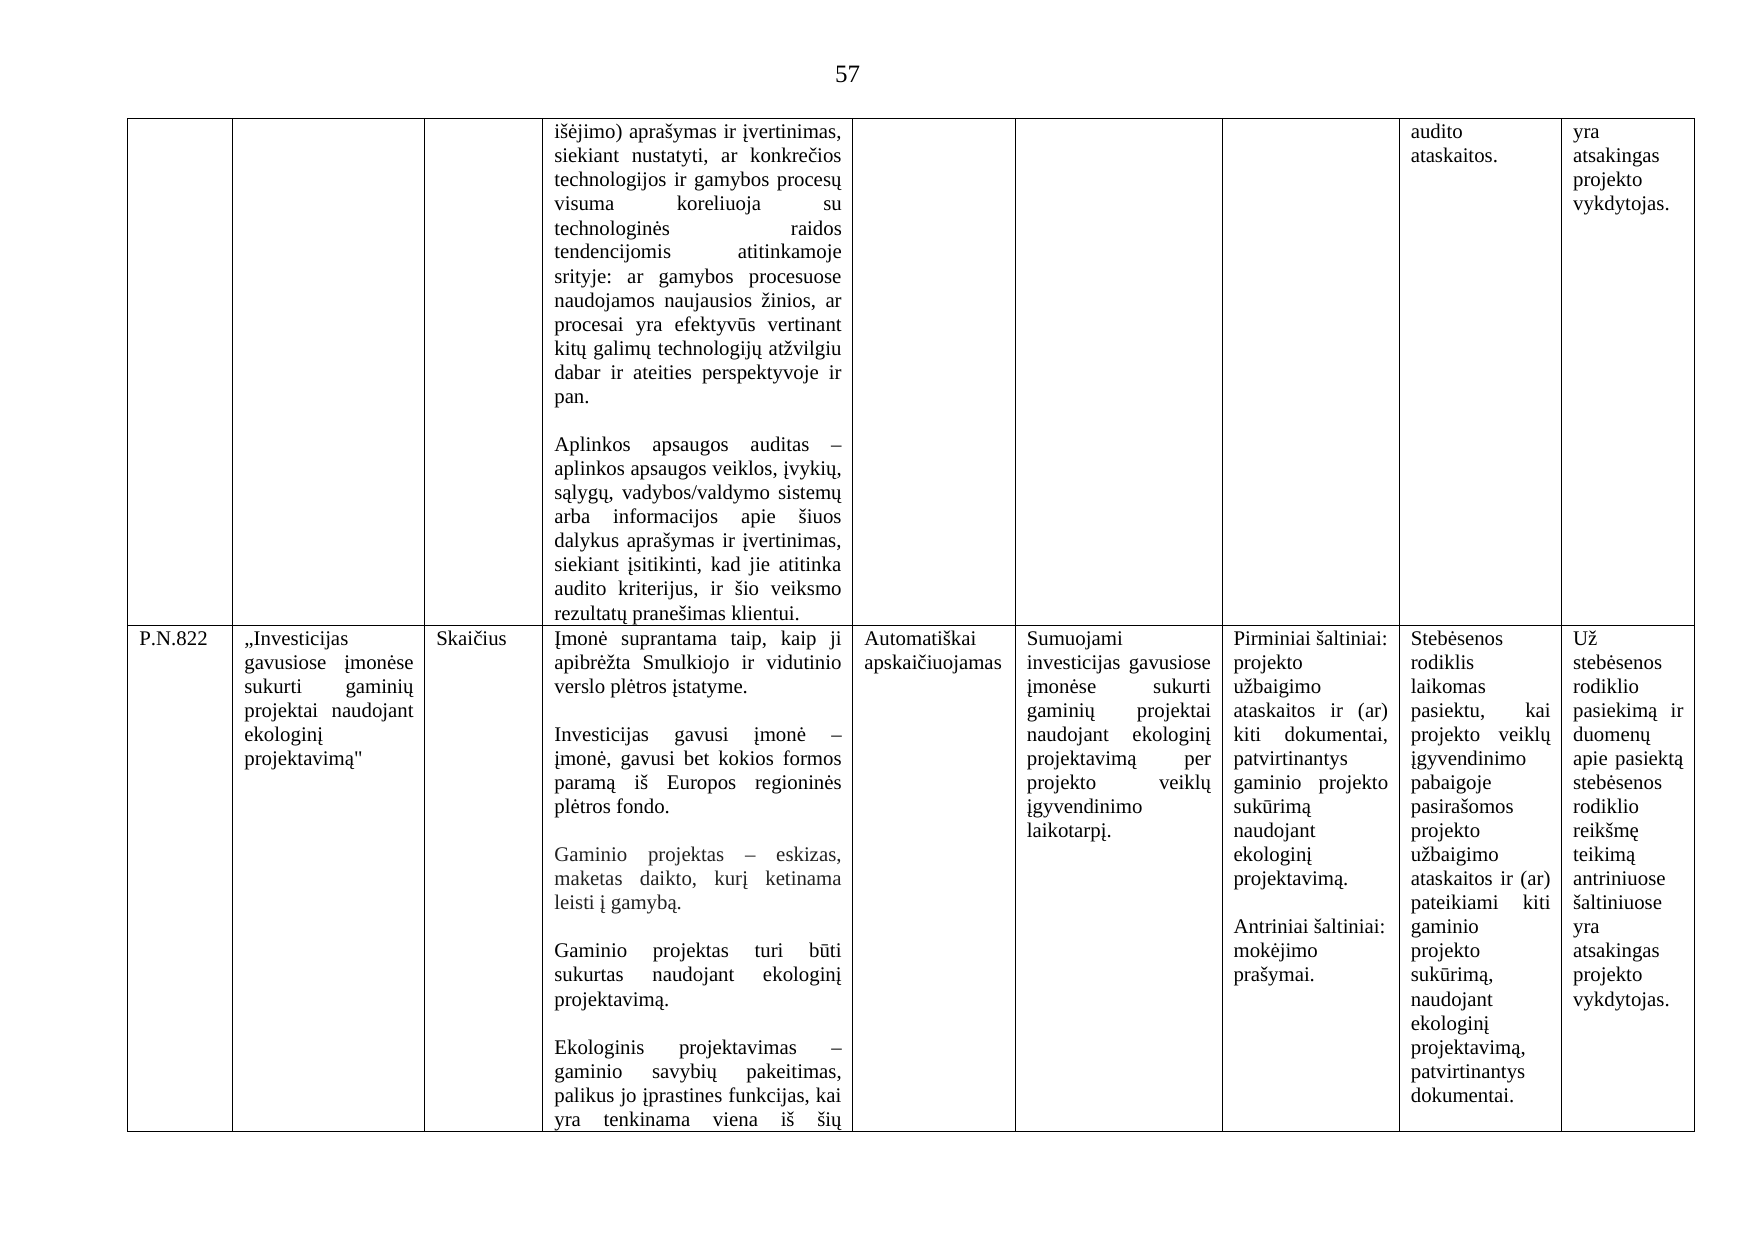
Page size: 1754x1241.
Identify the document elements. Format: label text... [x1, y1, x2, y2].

table_cell [1223, 119, 1399, 624]
table_cell P.N.822 [128, 626, 232, 1131]
table_cell [425, 119, 542, 624]
table_cell [233, 119, 424, 624]
table_cell [128, 119, 232, 624]
table_cell Pirminiai šaltiniai: projekto užbaigimo ataskaitos ir (ar) kiti dokumentai, patvirtinantys gaminio projekto sukūrimą naudojant ekologinį projektavimą. Antriniai šaltiniai: mokėjimo prašymai. [1223, 626, 1399, 1131]
table_cell audito ataskaitos. [1400, 119, 1561, 624]
table_cell [1016, 119, 1222, 624]
table_cell [853, 119, 1015, 624]
table_cell išėjimo) aprašymas ir įvertinimas, siekiant nustatyti, ar konkrečios technologijos ir gamybos procesų visuma koreliuoja su technologinės raidos tendencijomis atitinkamoje srityje: ar gamybos procesuose naudojamos naujausios žinios, ar procesai yra efektyvūs vertinant kitų galimų technologijų atžvilgiu dabar ir ateities perspektyvoje ir pan. Aplinkos apsaugos auditas – aplinkos apsaugos veiklos, įvykių, sąlygų, vadybos/valdymo sistemų arba informacijos apie šiuos dalykus aprašymas ir įvertinimas, siekiant įsitikinti, kad jie atitinka audito kriterijus, ir šio veiksmo rezultatų pranešimas klientui. [543, 119, 852, 624]
table_cell Stebėsenos rodiklis laikomas pasiektu, kai projekto veiklų įgyvendinimo pabaigoje pasirašomos projekto užbaigimo ataskaitos ir (ar) pateikiami kiti gaminio projekto sukūrimą, naudojant ekologinį projektavimą, patvirtinantys dokumentai. [1400, 626, 1561, 1131]
table_cell yra atsakingas projekto vykdytojas. [1562, 119, 1694, 624]
table_cell Įmonė suprantama taip, kaip ji apibrėžta Smulkiojo ir vidutinio verslo plėtros įstatyme. Investicijas gavusi įmonė – įmonė, gavusi bet kokios formos paramą iš Europos regioninės plėtros fondo. Gaminio projektas – eskizas, maketas daikto, kurį ketinama leisti į gamybą. Gaminio projektas turi būti sukurtas naudojant ekologinį projektavimą. Ekologinis projektavimas – gaminio savybių pakeitimas, palikus jo įprastines funkcijas, kai yra tenkinama viena iš šių [543, 626, 852, 1131]
table_cell Skaičius [425, 626, 542, 1131]
table_cell „Investicijas gavusiose įmonėse sukurti gaminių projektai naudojant ekologinį projektavimą" [233, 626, 424, 1131]
table_cell Už stebėsenos rodiklio pasiekimą ir duomenų apie pasiektą stebėsenos rodiklio reikšmę teikimą antriniuose šaltiniuose yra atsakingas projekto vykdytojas. [1562, 626, 1694, 1131]
table_cell Automatiškai apskaičiuojamas [853, 626, 1015, 1131]
table_cell Sumuojami investicijas gavusiose įmonėse sukurti gaminių projektai naudojant ekologinį projektavimą per projekto veiklų įgyvendinimo laikotarpį. [1016, 626, 1222, 1131]
